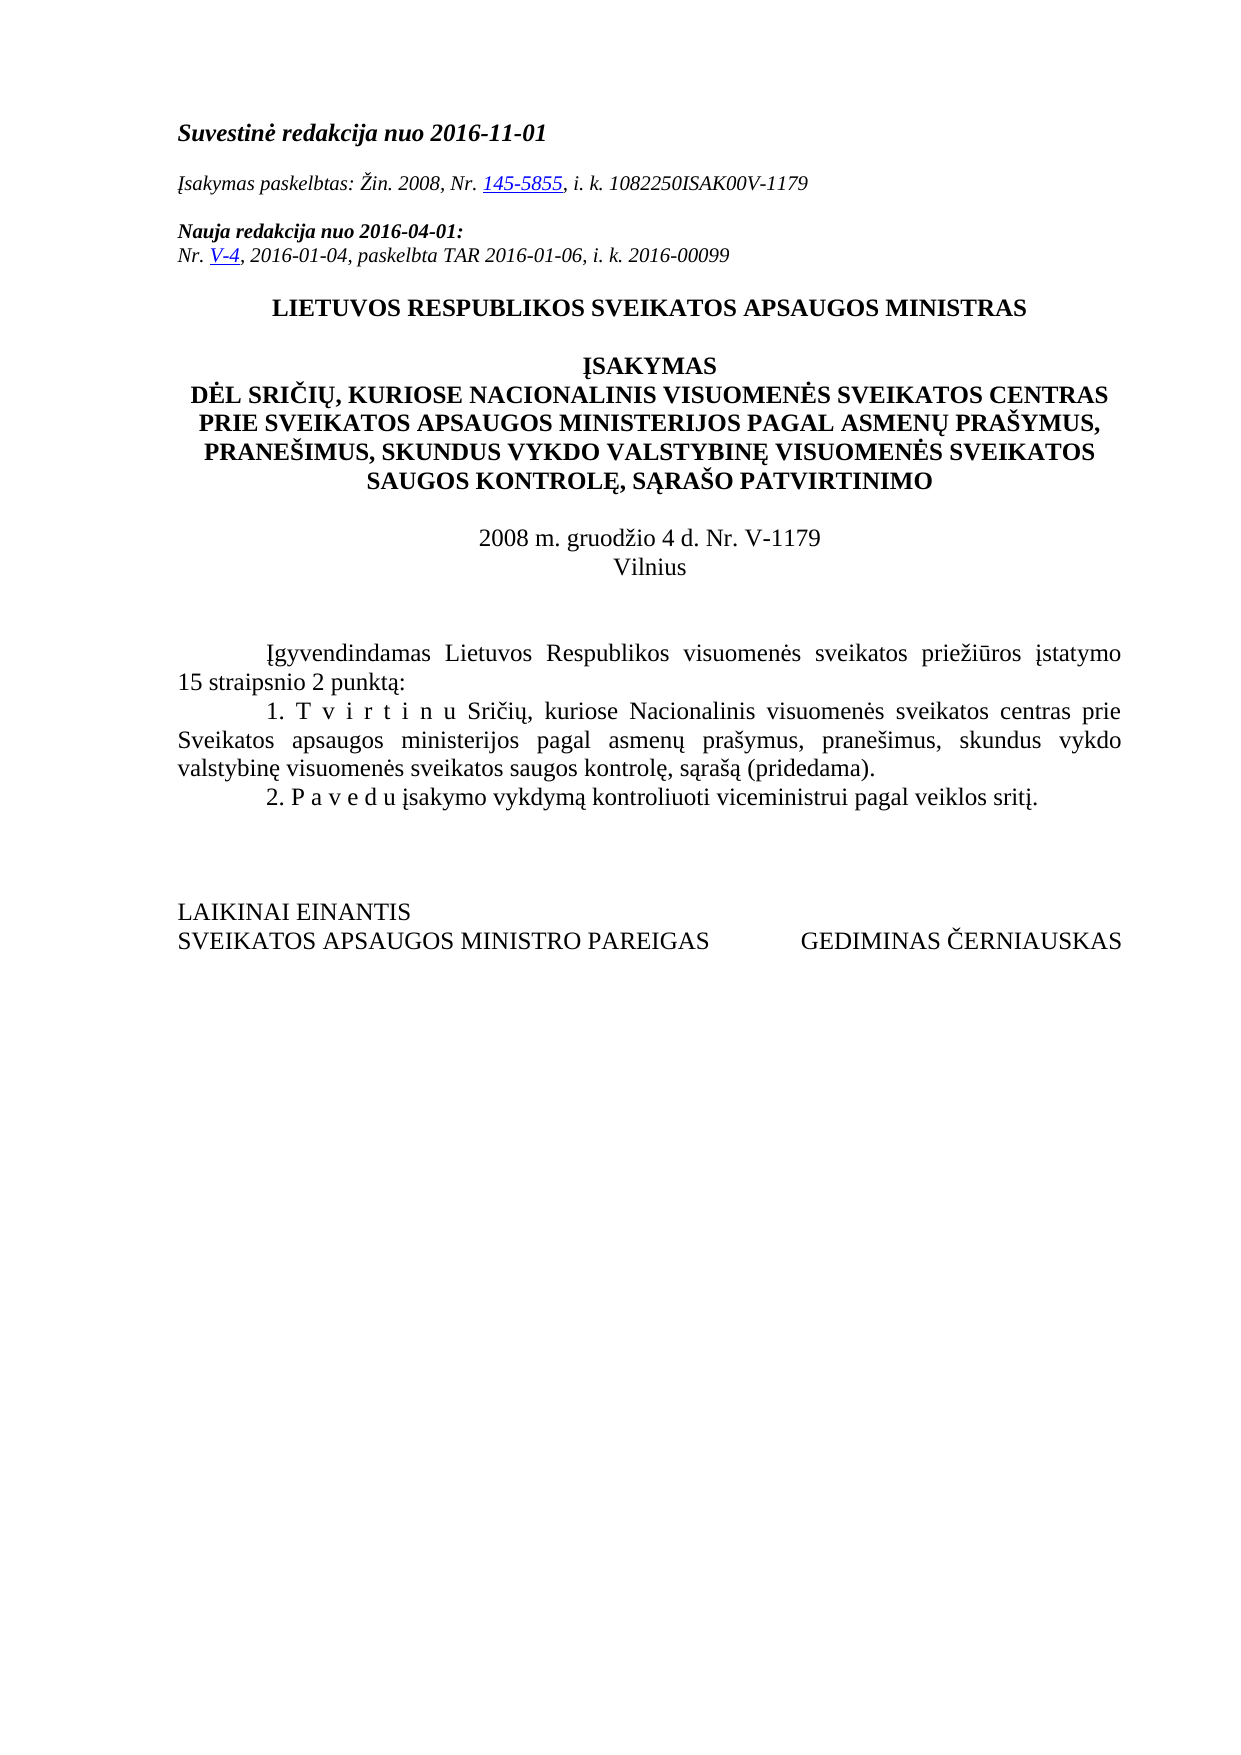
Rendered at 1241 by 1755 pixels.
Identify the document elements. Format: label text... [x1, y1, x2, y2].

text SVEIKATOS APSAUGOS MINISTRO PAREIGAS GEDIMINAS ČERNIAUSKAS [177, 926, 1122, 955]
text ĮSAKYMAS [177, 351, 1122, 380]
text 1. T v i r t i n u Sričių, kuriose Nacionalinis visuomenės sveikatos centras prie Sveikatos apsaugos ministerijos pagal asmenų prašymus, pranešimus, skundus vykdo valstybinę visuomenės sveikatos saugos kontrolę, sąrašą (pridedama). [177, 696, 1122, 782]
text LIETUVOS RESPUBLIKOS SVEIKATOS APSAUGOS MINISTRAS [177, 293, 1122, 322]
text Įgyvendindamas Lietuvos Respublikos visuomenės sveikatos priežiūros įstatymo 15 straipsnio 2 punktą: [177, 638, 1122, 696]
text DĖL SRIČIŲ, KURIOSE NACIONALINIS VISUOMENĖS SVEIKATOS CENTRAS PRIE SVEIKATOS APSAUGOS MINISTERIJOS PAGAL ASMENŲ PRAŠYMUS, PRANEŠIMUS, SKUNDUS VYKDO VALSTYBINĘ VISUOMENĖS SVEIKATOS SAUGOS KONTROLĘ, SĄRAŠO PATVIRTINIMO [177, 380, 1122, 495]
text Suvestinė redakcija nuo 2016-11-01 [177, 118, 1122, 147]
text LAIKINAI EINANTIS [177, 897, 1122, 926]
text Nauja redakcija nuo 2016-04-01: [177, 219, 1122, 243]
text 2008 m. gruodžio 4 d. Nr. V-1179 [177, 523, 1122, 552]
text Vilnius [177, 552, 1122, 581]
text Įsakymas paskelbtas: Žin. 2008, Nr. 145-5855, i. k. 1082250ISAK00V-1179 [177, 171, 1122, 195]
text Nr. V-4, 2016-01-04, paskelbta TAR 2016-01-06, i. k. 2016-00099 [177, 243, 1122, 267]
text 2. P a v e d u įsakymo vykdymą kontroliuoti viceministrui pagal veiklos sritį. [177, 782, 1122, 811]
